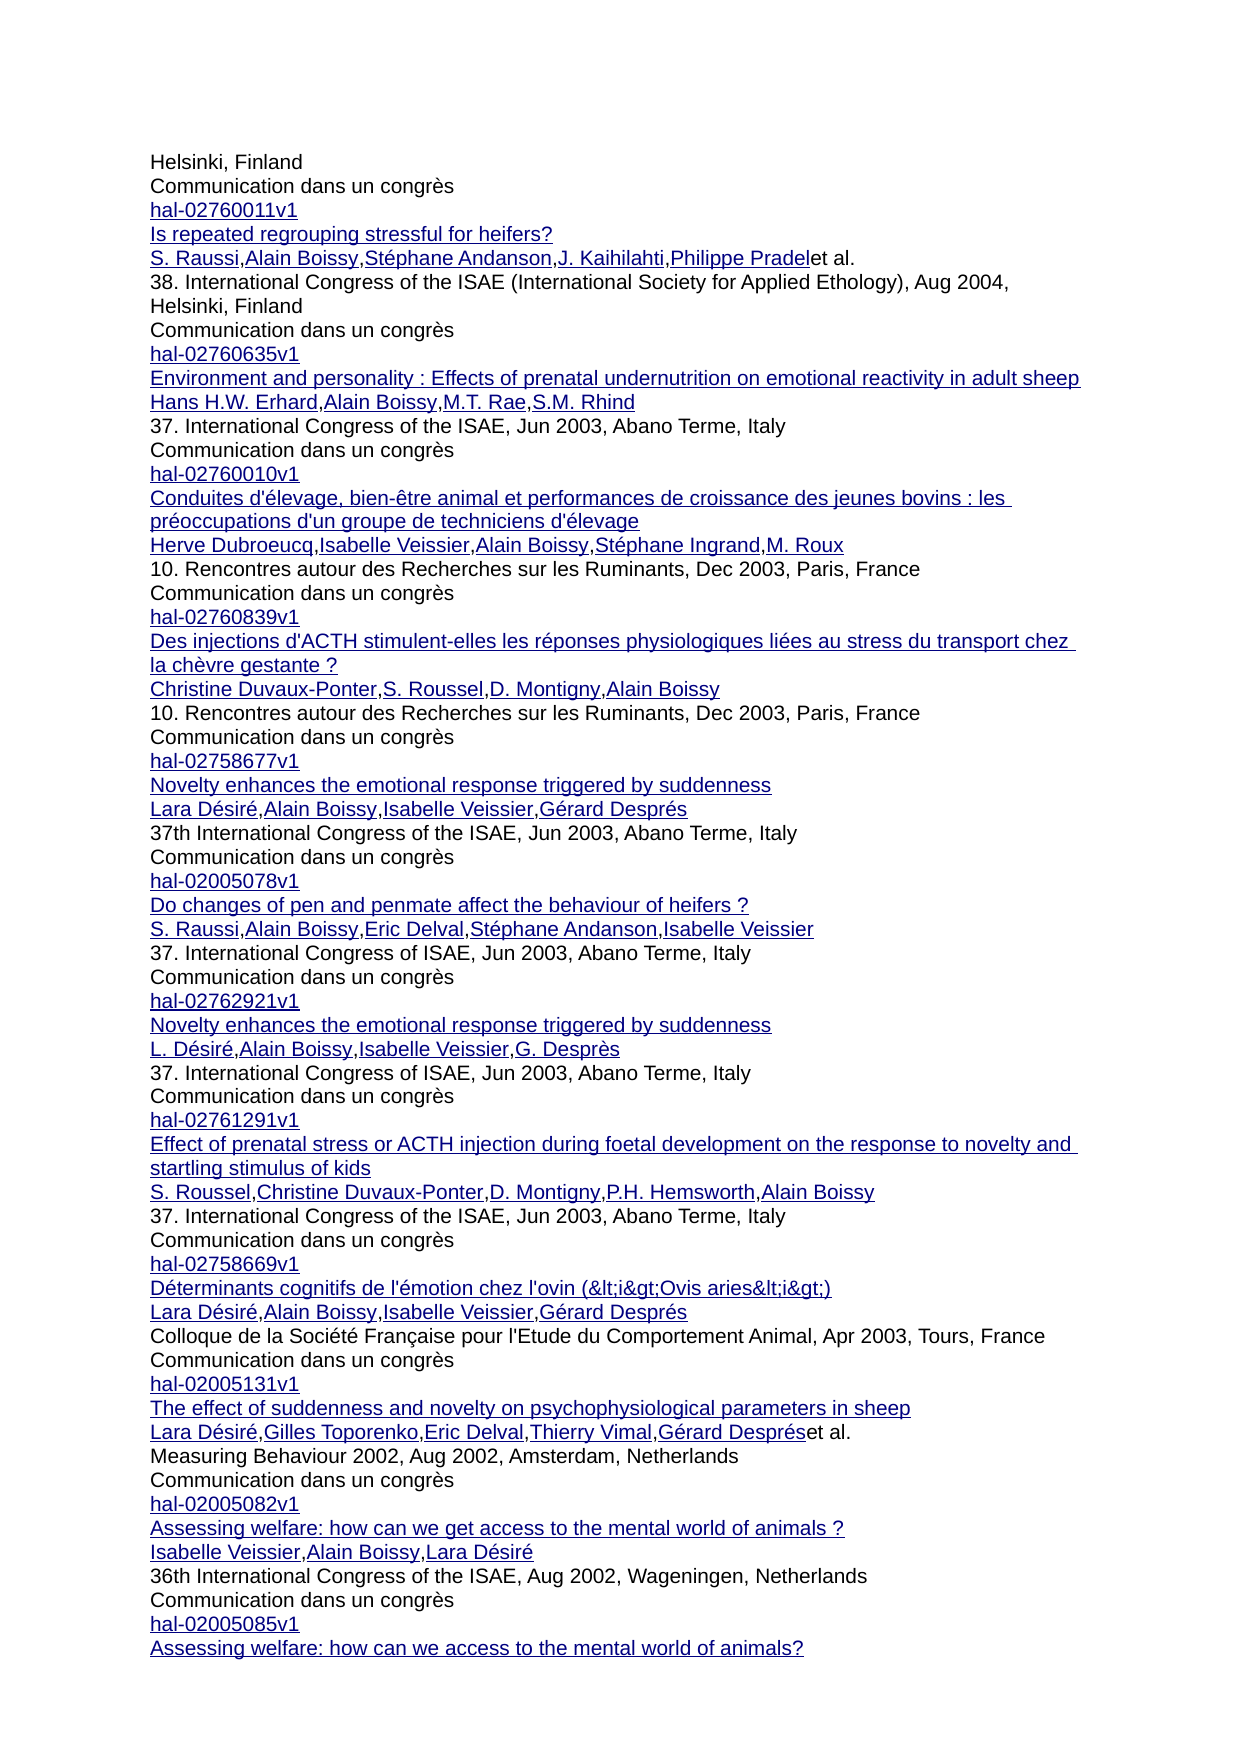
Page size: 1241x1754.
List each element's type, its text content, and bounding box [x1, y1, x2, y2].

table_cell Do changes of pen and penmate affect the behaviour of heifers ? S. Raussi,Alain Boissy,Eric Delval,Stéphane Andanson,Isabelle Veissier 37. International Congress of ISAE, Jun 2003, Abano Terme, Italy Communication dans un congrès hal-02762921v1 [150, 893, 1090, 1012]
table_cell Déterminants cognitifs de l'émotion chez l'ovin (&lt;i&gt;Ovis aries&lt;i&gt;) Lara Désiré,Alain Boissy,Isabelle Veissier,Gérard Després Colloque de la Société Française pour l'Etude du Comportement Animal, Apr 2003, Tours, France Communication dans un congrès hal-02005131v1 [150, 1276, 1090, 1396]
table_cell Helsinki, Finland Communication dans un congrès hal-02760011v1 [150, 150, 1090, 222]
table_cell Novelty enhances the emotional response triggered by suddenness Lara Désiré,Alain Boissy,Isabelle Veissier,Gérard Després 37th International Congress of the ISAE, Jun 2003, Abano Terme, Italy Communication dans un congrès hal-02005078v1 [150, 773, 1090, 893]
table_cell Conduites d'élevage, bien-être animal et performances de croissance des jeunes bovins : les préoccupations d'un groupe de techniciens d'élevage Herve Dubroeucq,Isabelle Veissier,Alain Boissy,Stéphane Ingrand,M. Roux 10. Rencontres autour des Recherches sur les Ruminants, Dec 2003, Paris, France Communication dans un congrès hal-02760839v1 [150, 485, 1090, 629]
table_cell Effect of prenatal stress or ACTH injection during foetal development on the response to novelty and startling stimulus of kids S. Roussel,Christine Duvaux-Ponter,D. Montigny,P.H. Hemsworth,Alain Boissy 37. International Congress of the ISAE, Jun 2003, Abano Terme, Italy Communication dans un congrès hal-02758669v1 [150, 1132, 1090, 1276]
table_cell Assessing welfare: how can we access to the mental world of animals? [150, 1635, 1090, 1659]
table_cell Environment and personality : Effects of prenatal undernutrition on emotional reactivity in adult sheep Hans H.W. Erhard,Alain Boissy,M.T. Rae,S.M. Rhind 37. International Congress of the ISAE, Jun 2003, Abano Terme, Italy Communication dans un congrès hal-02760010v1 [150, 366, 1090, 485]
table_cell The effect of suddenness and novelty on psychophysiological parameters in sheep Lara Désiré,Gilles Toporenko,Eric Delval,Thierry Vimal,Gérard Despréset al. Measuring Behaviour 2002, Aug 2002, Amsterdam, Netherlands Communication dans un congrès hal-02005082v1 [150, 1396, 1090, 1516]
table_cell Is repeated regrouping stressful for heifers? S. Raussi,Alain Boissy,Stéphane Andanson,J. Kaihilahti,Philippe Pradelet al. 38. International Congress of the ISAE (International Society for Applied Ethology), Aug 2004, Helsinki, Finland Communication dans un congrès hal-02760635v1 [150, 222, 1090, 366]
table_cell Novelty enhances the emotional response triggered by suddenness L. Désiré,Alain Boissy,Isabelle Veissier,G. Desprès 37. International Congress of ISAE, Jun 2003, Abano Terme, Italy Communication dans un congrès hal-02761291v1 [150, 1013, 1090, 1132]
table_cell Des injections d'ACTH stimulent-elles les réponses physiologiques liées au stress du transport chez la chèvre gestante ? Christine Duvaux-Ponter,S. Roussel,D. Montigny,Alain Boissy 10. Rencontres autour des Recherches sur les Ruminants, Dec 2003, Paris, France Communication dans un congrès hal-02758677v1 [150, 629, 1090, 773]
table_cell Assessing welfare: how can we get access to the mental world of animals ? Isabelle Veissier,Alain Boissy,Lara Désiré 36th International Congress of the ISAE, Aug 2002, Wageningen, Netherlands Communication dans un congrès hal-02005085v1 [150, 1516, 1090, 1635]
